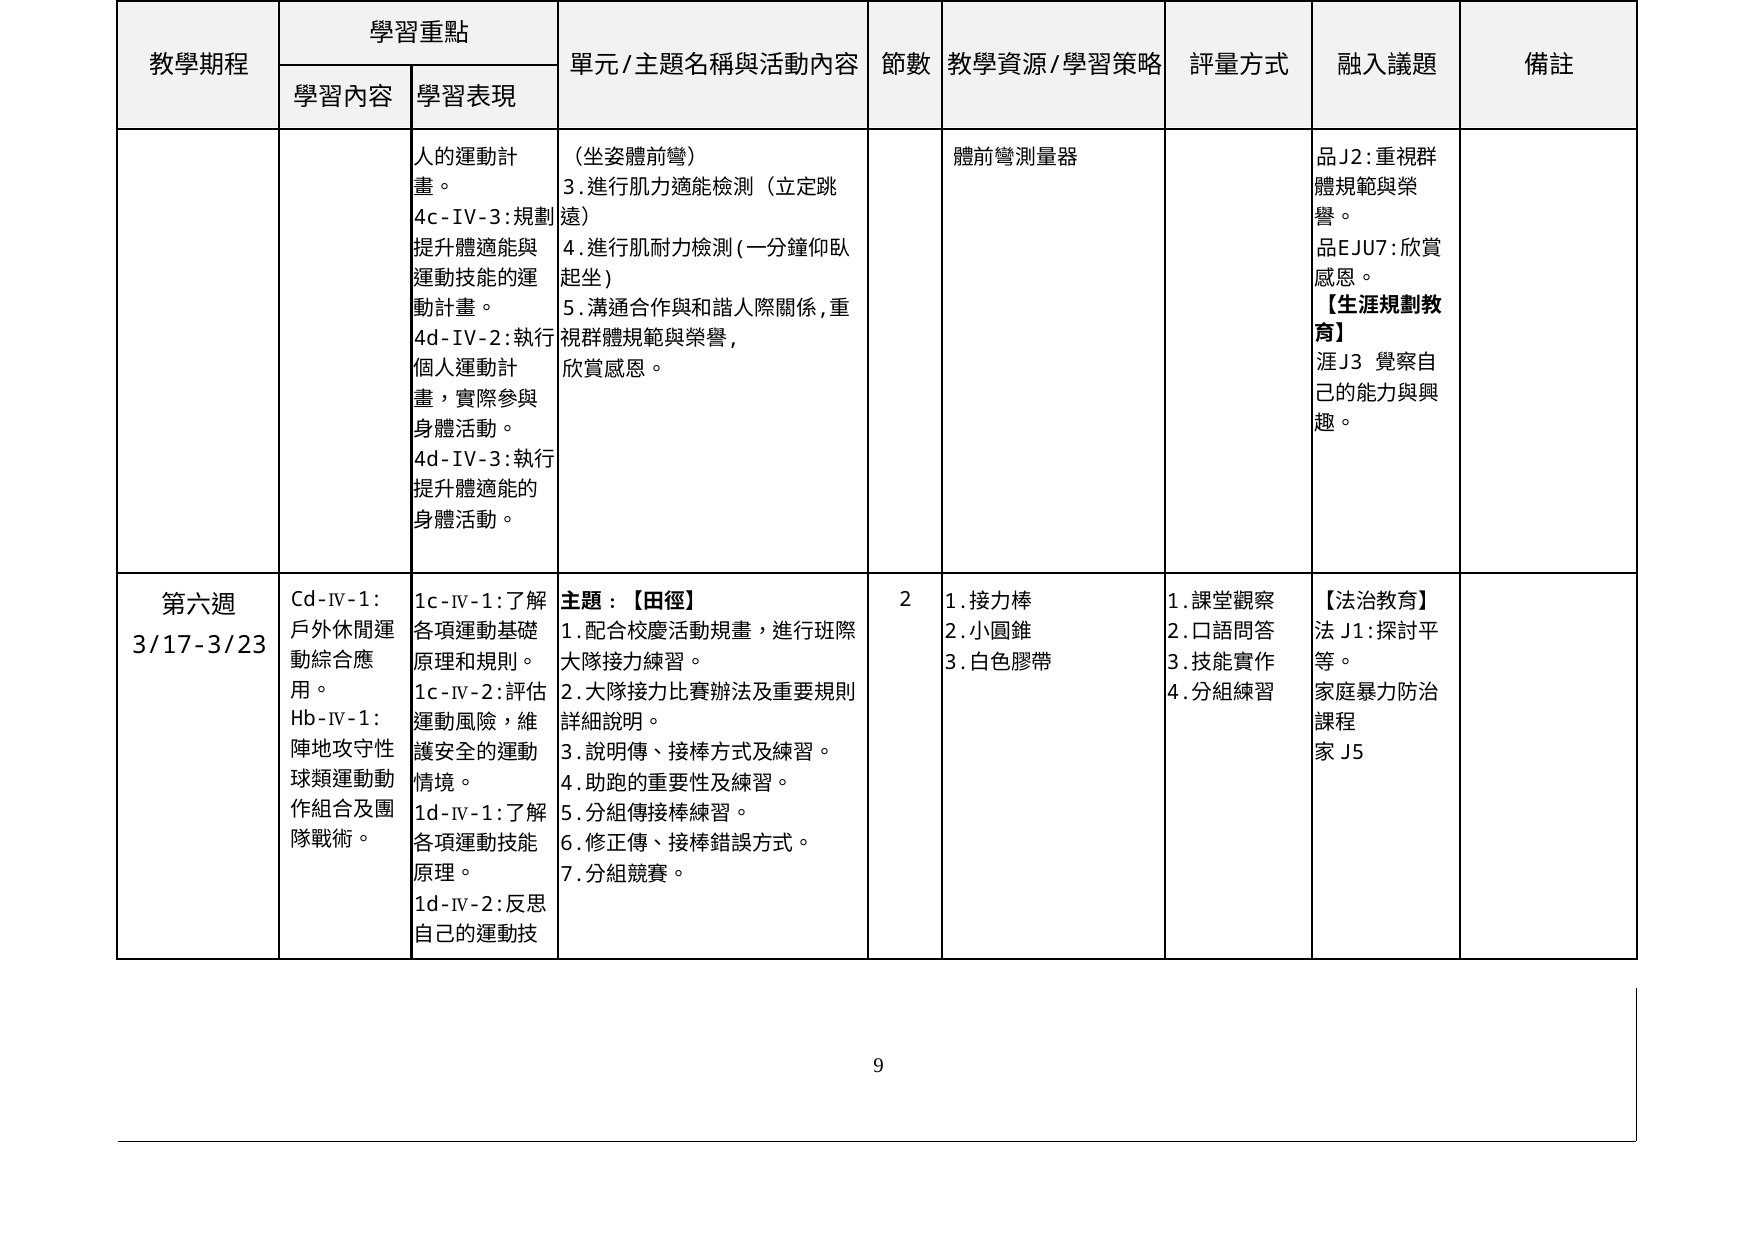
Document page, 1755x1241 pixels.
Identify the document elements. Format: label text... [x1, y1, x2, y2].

table_header 教學資源/學習策略 [943, 2, 1164, 127]
table_cell 1.課堂觀察 2.口語問答 3.技能實作 4.分組練習 [1166, 574, 1311, 958]
table_header 學習重點 [280, 2, 557, 64]
table_header 節數 [869, 2, 941, 127]
table_header 教學期程 [118, 2, 278, 127]
table_header 融入議題 [1313, 2, 1459, 127]
table_cell （坐姿體前彎） 3.進行肌力適能檢測（立定跳遠） 4.進行肌耐力檢測(一分鐘仰臥起坐) 5.溝通合作與和諧人際關係,重視群體規範與榮譽, 欣賞感恩。 [559, 130, 867, 572]
table_cell [869, 130, 941, 572]
table_cell [1461, 574, 1636, 958]
table_header 評量方式 [1166, 2, 1311, 127]
table_cell 第六週 3/17-3/23 [118, 574, 278, 958]
table_cell [1461, 130, 1636, 572]
table_cell [118, 130, 278, 572]
table_cell 體前彎測量器 [943, 130, 1164, 572]
table_cell 品J2:重視群體規範與榮譽。 品EJU7:欣賞感恩。 【生涯規劃教育】 涯J3 覺察自己的能力與興趣。 [1313, 130, 1459, 572]
table_cell [280, 130, 410, 572]
table_header 單元/主題名稱與活動內容 [559, 2, 867, 127]
table_cell 1.接力棒 2.小圓錐 3.白色膠帶 [943, 574, 1164, 958]
table_cell 學習表現 [413, 66, 557, 127]
table_cell 學習內容 [280, 66, 410, 127]
table_cell [1166, 130, 1311, 572]
table_cell 1c-Ⅳ-1:了解各項運動基礎原理和規則。 1c-Ⅳ-2:評估運動風險，維護安全的運動情境。 1d-Ⅳ-1:了解各項運動技能原理。 1d-Ⅳ-2:反思自己的運動技 [413, 574, 557, 958]
table_cell 主題﹕【田徑】 1.配合校慶活動規畫，進行班際大隊接力練習。 2.大隊接力比賽辦法及重要規則詳細說明。 3.說明傳、接棒方式及練習。 4.助跑的重要性及練習。 5.分組傳接棒練習。 6.修正傳、接棒錯誤方式。 7.分組競賽。 [559, 574, 867, 958]
table_header 備註 [1461, 2, 1636, 127]
table_cell 2 [869, 574, 941, 958]
table_cell 【法治教育】 法J1:探討平等。 家庭暴力防治課程 家J5 [1313, 574, 1459, 958]
table_cell Cd-Ⅳ-1:戶外休閒運動綜合應用。 Hb-Ⅳ-1:陣地攻守性球類運動動作組合及團隊戰術。 [280, 574, 410, 958]
table_cell 人的運動計畫。 4c-IV-3:規劃提升體適能與運動技能的運動計畫。 4d-IV-2:執行個人運動計畫，實際參與身體活動。 4d-IV-3:執行提升體適能的身體活動。 [413, 130, 557, 572]
